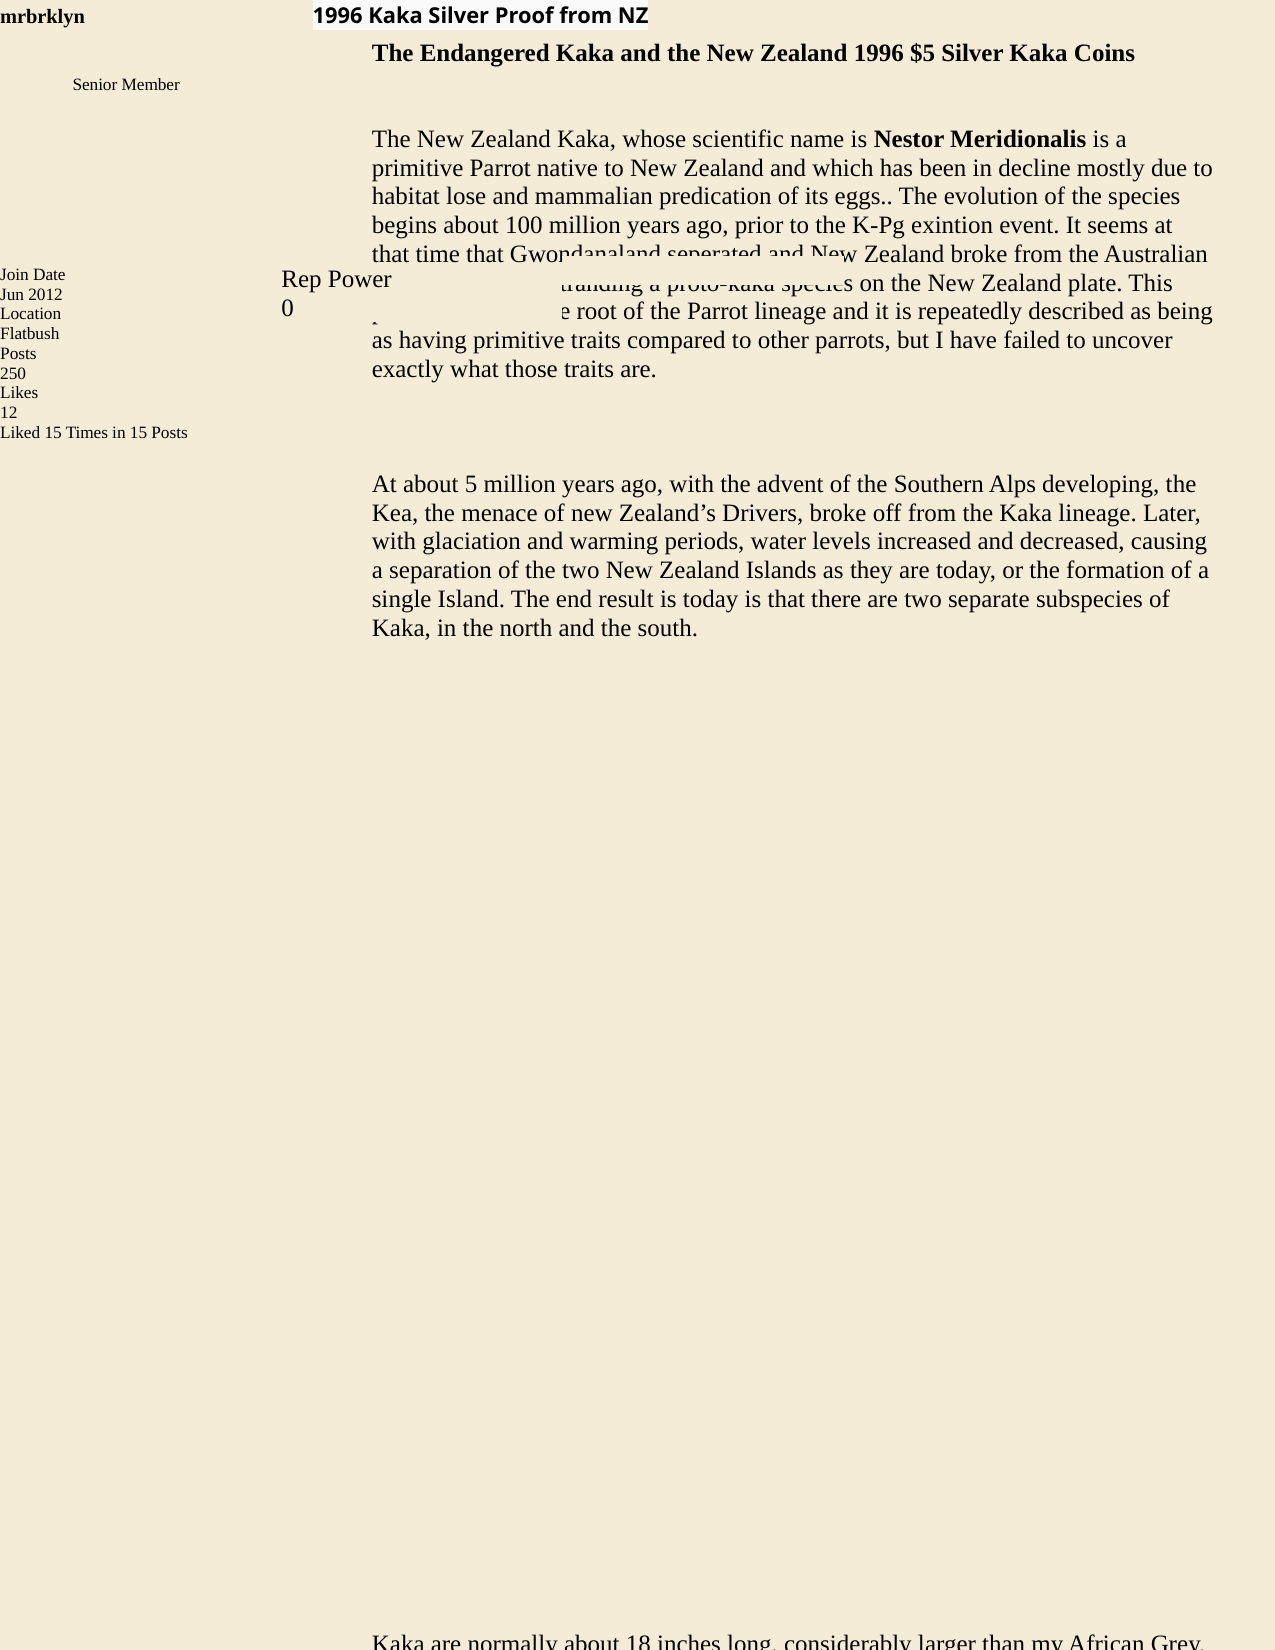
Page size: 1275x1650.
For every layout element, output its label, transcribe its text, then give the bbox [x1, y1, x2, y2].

list 250 [0, 363, 281, 383]
list Flatbush [0, 323, 281, 343]
list mrbrklyn [0, 0, 281, 29]
subtitle Rep Power [281, 264, 547, 293]
subtitle Posts [0, 343, 266, 363]
list Senior Member [0, 74, 281, 256]
list Jun 2012 [0, 284, 281, 304]
list Liked 15 Times in 15 Posts [0, 422, 281, 442]
subtitle 1996 Kaka Silver Proof from NZ [312, 0, 1275, 30]
list The Endangered Kaka and the New Zealand 1996 $5 Silver Kaka Coins The New Zealand Kaka, whose scientific name is Nestor Meridionalis is a primitive Parrot native to New Zealand and which has been in decline mostly due to habitat lose and mammalian predication of its eggs.. The evolution of the species begins about 100 million years ago, prior to the K-Pg exintion event. It seems at that time that Gwondanaland seperated and New Zealand broke from the Australian continental plate, stranding a proto-kaka species on the New Zealand plate. This puts the Akak at the root of the Parrot lineage and it is repeatedly described as being as having primitive traits compared to other parrots, but I have failed to uncover exactly what those traits are. At about 5 million years ago, with the advent of the Southern Alps developing, the Kea, the menace of new Zealand’s Drivers, broke off from the Kaka lineage. Later, with glaciation and warming periods, water levels increased and decreased, causing a separation of the two New Zealand Islands as they are today, or the formation of a single Island. The end result is today is that there are two separate subspecies of Kaka, in the north and the south. Kaka are normally about 18 inches long, considerably larger than my African Grey, and weigh in at about a pound to 14 ounces. They have a drag or olive green over tone to their plumage with spots of orange, yellow and white. They have long curved beaks and eat mostly fruit, berries, nectar (they has a specially adapted tongue for this similar to Lorekeets) , invertebrates, seed and especially the cones of a kauri tree. The birds are very arboreal, and maintain more time in trees than other parrots, giving them a slightly different gait than other parrots. There are far more males than females because females are hunted when nesting by invasive mammals like the Mustela erminea which is a kind of weasel, most famous for being painted by Leonardo. Earlier in history, the parrots were also hunted for food. Populations have been crashing due to predation and habitat loss, and we haven’t yet seen the bottom. More efforts are being made to save the birds, as it, like mny New Zealand Birds are threatened. The 1996 Five Dollar Kaka Silver coin is a proof release with a mintage of 7000 and a Kaka on the reverse and Queen Elizabeth II on the obverse. It is 92.5% silver that was also part of a proof set. It is reeded with a weight of 28.2800 grams., and a diameter of 38.61 mm. It also came as a Cu-Ni version. The silver version is 0.8411 ounces of silver. With good shopping, the coin can be available for about $60 USD. [372, 38, 1216, 1650]
list 0 [281, 293, 562, 322]
subtitle Join Date [0, 264, 266, 284]
subtitle Location [0, 304, 266, 323]
subtitle Likes [0, 383, 266, 403]
list 12 [0, 403, 281, 422]
